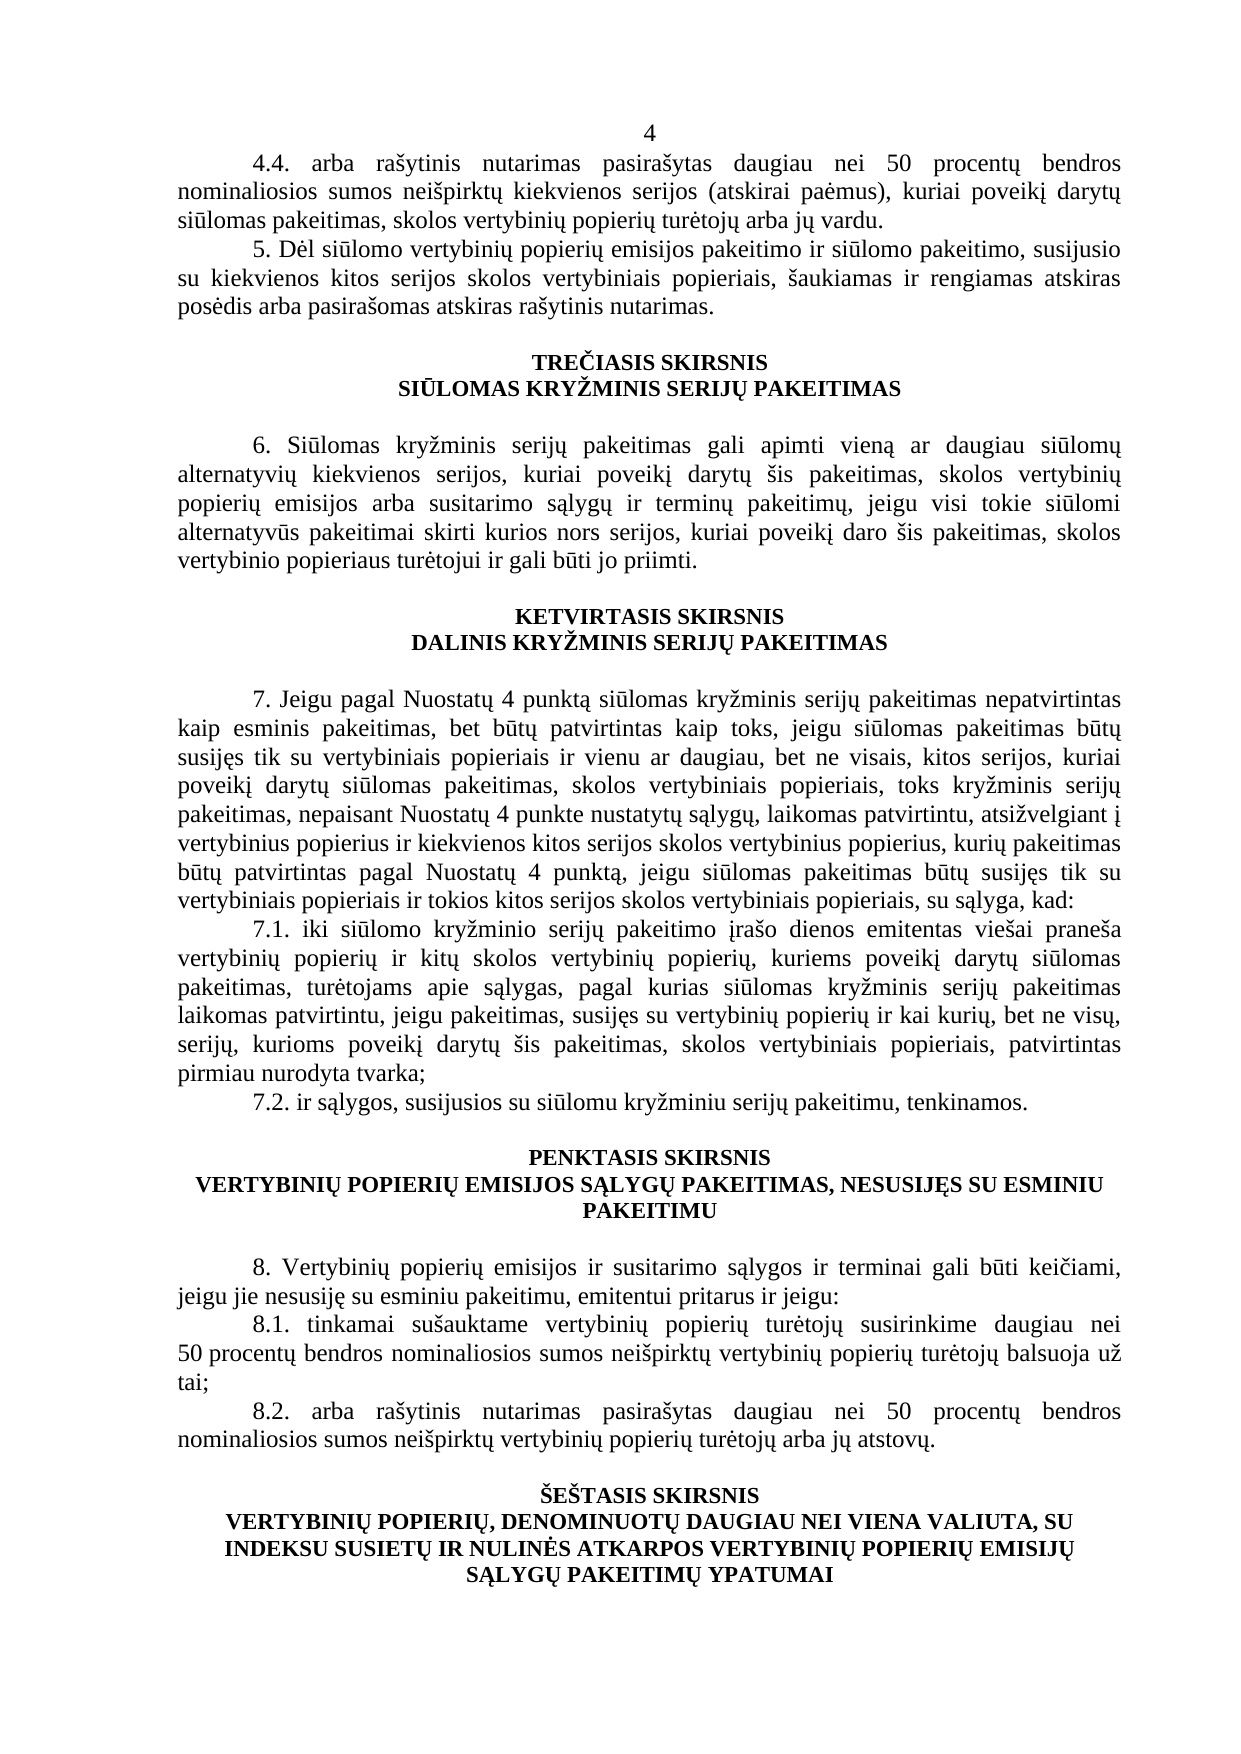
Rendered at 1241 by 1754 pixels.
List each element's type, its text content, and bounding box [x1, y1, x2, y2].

text 8. Vertybinių popierių emisijos ir susitarimo sąlygos ir terminai gali būti keičiami, jeigu jie nesusiję su esminiu pakeitimu, emitentui pritarus ir jeigu: [177, 1252, 1122, 1309]
text 7.1. iki siūlomo kryžminio serijų pakeitimo įrašo dienos emitentas viešai praneša vertybinių popierių ir kitų skolos vertybinių popierių, kuriems poveikį darytų siūlomas pakeitimas, turėtojams apie sąlygas, pagal kurias siūlomas kryžminis serijų pakeitimas laikomas patvirtintu, jeigu pakeitimas, susijęs su vertybinių popierių ir kai kurių, bet ne visų, serijų, kurioms poveikį darytų šis pakeitimas, skolos vertybiniais popieriais, patvirtintas pirmiau nurodyta tvarka; [177, 914, 1122, 1087]
text VERTYBINIŲ POPIERIŲ, DENOMINUOTŲ DAUGIAU NEI VIENA VALIUTA, SU INDEKSU SUSIETŲ IR NULINĖS ATKARPOS VERTYBINIŲ POPIERIŲ EMISIJŲ SĄLYGŲ PAKEITIMŲ YPATUMAI [177, 1508, 1122, 1587]
text 5. Dėl siūlomo vertybinių popierių emisijos pakeitimo ir siūlomo pakeitimo, susijusio su kiekvienos kitos serijos skolos vertybiniais popieriais, šaukiamas ir rengiamas atskiras posėdis arba pasirašomas atskiras rašytinis nutarimas. [177, 234, 1122, 320]
text PENKTASIS SKIRSNIS [177, 1144, 1122, 1171]
text 8.2. arba rašytinis nutarimas pasirašytas daugiau nei 50 procentų bendros nominaliosios sumos neišpirktų vertybinių popierių turėtojų arba jų atstovų. [177, 1396, 1122, 1453]
text ŠEŠTASIS SKIRSNIS [177, 1482, 1122, 1508]
text 8.1. tinkamai sušauktame vertybinių popierių turėtojų susirinkime daugiau nei 50 procentų bendros nominaliosios sumos neišpirktų vertybinių popierių turėtojų balsuoja už tai; [177, 1309, 1122, 1396]
text TREČIASIS SKIRSNIS [177, 349, 1122, 375]
text 7.2. ir sąlygos, susijusios su siūlomu kryžminiu serijų pakeitimu, tenkinamos. [177, 1087, 1122, 1116]
text VERTYBINIŲ POPIERIŲ EMISIJOS SĄLYGŲ PAKEITIMAS, NESUSIJĘS SU ESMINIU PAKEITIMU [177, 1171, 1122, 1223]
text 4.4. arba rašytinis nutarimas pasirašytas daugiau nei 50 procentų bendros nominaliosios sumos neišpirktų kiekvienos serijos (atskirai paėmus), kuriai poveikį darytų siūlomas pakeitimas, skolos vertybinių popierių turėtojų arba jų vardu. [177, 148, 1122, 234]
text 6. Siūlomas kryžminis serijų pakeitimas gali apimti vieną ar daugiau siūlomų alternatyvių kiekvienos serijos, kuriai poveikį darytų šis pakeitimas, skolos vertybinių popierių emisijos arba susitarimo sąlygų ir terminų pakeitimų, jeigu visi tokie siūlomi alternatyvūs pakeitimai skirti kurios nors serijos, kuriai poveikį daro šis pakeitimas, skolos vertybinio popieriaus turėtojui ir gali būti jo priimti. [177, 430, 1122, 574]
text DALINIS KRYŽMINIS SERIJŲ PAKEITIMAS [177, 629, 1122, 656]
text SIŪLOMAS KRYŽMINIS SERIJŲ PAKEITIMAS [177, 375, 1122, 402]
text 7. Jeigu pagal Nuostatų 4 punktą siūlomas kryžminis serijų pakeitimas nepatvirtintas kaip esminis pakeitimas, bet būtų patvirtintas kaip toks, jeigu siūlomas pakeitimas būtų susijęs tik su vertybiniais popieriais ir vienu ar daugiau, bet ne visais, kitos serijos, kuriai poveikį darytų siūlomas pakeitimas, skolos vertybiniais popieriais, toks kryžminis serijų pakeitimas, nepaisant Nuostatų 4 punkte nustatytų sąlygų, laikomas patvirtintu, atsižvelgiant į vertybinius popierius ir kiekvienos kitos serijos skolos vertybinius popierius, kurių pakeitimas būtų patvirtintas pagal Nuostatų 4 punktą, jeigu siūlomas pakeitimas būtų susijęs tik su vertybiniais popieriais ir tokios kitos serijos skolos vertybiniais popieriais, su sąlyga, kad: [177, 684, 1122, 914]
text KETVIRTASIS SKIRSNIS [177, 603, 1122, 629]
